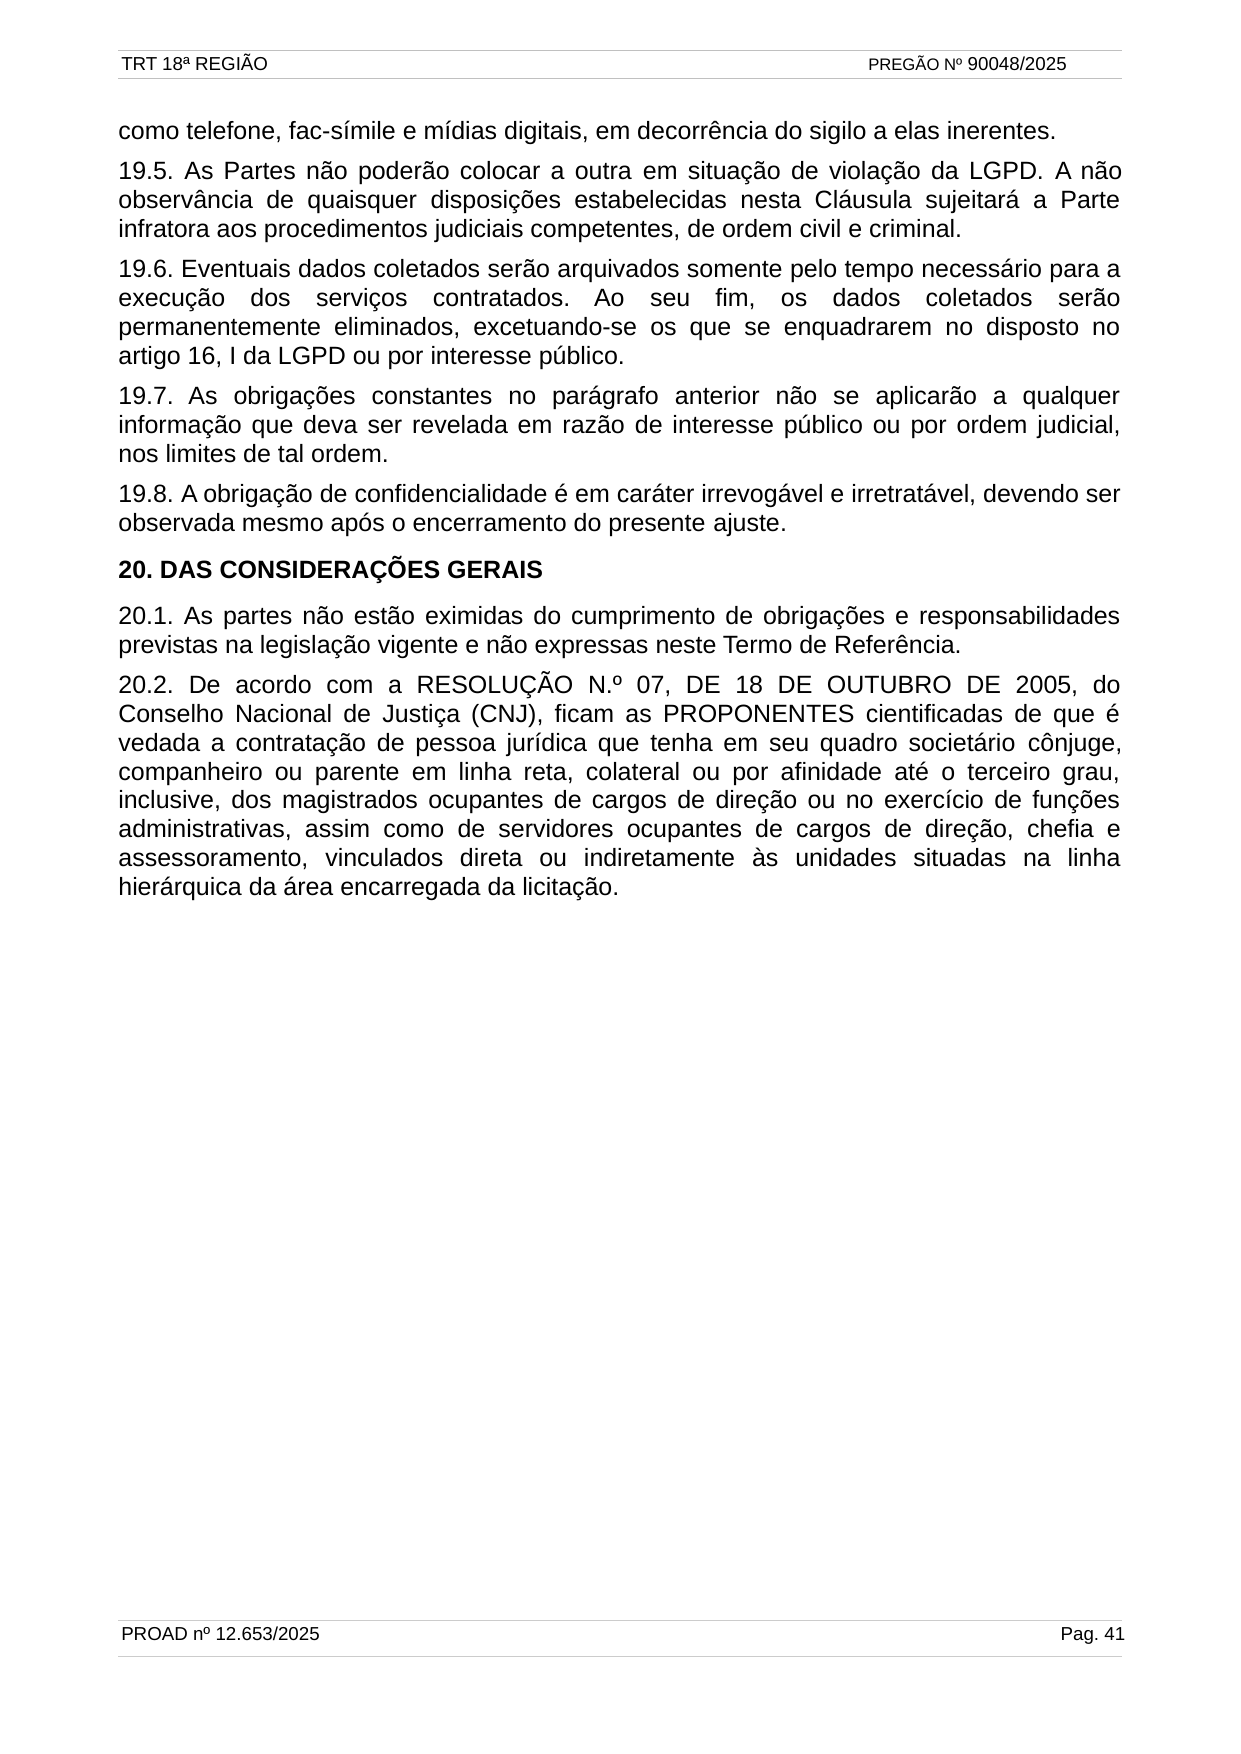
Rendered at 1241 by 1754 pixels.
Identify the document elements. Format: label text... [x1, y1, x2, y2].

text 19.6. Eventuais dados coletados serão arquivados somente pelo tempo necessário para a execução dos serviços contratados. Ao seu fim, os dados coletados serão permanentemente eliminados, excetuando-se os que se enquadrarem no disposto no artigo 16, I da LGPD ou por interesse público. [118, 254, 1122, 369]
text 20.1. As partes não estão eximidas do cumprimento de obrigações e responsabilidades previstas na legislação vigente e não expressas neste Termo de Referência. [118, 601, 1122, 658]
text 20. DAS CONSIDERAÇÕES GERAIS [118, 554, 1122, 583]
text 19.8. A obrigação de confidencialidade é em caráter irrevogável e irretratável, devendo ser observada mesmo após o encerramento do presente ajuste. [118, 479, 1122, 537]
text como telefone, fac-símile e mídias digitais, em decorrência do sigilo a elas inerentes. [118, 116, 1122, 144]
text 20.2. De acordo com a RESOLUÇÃO N.º 07, DE 18 DE OUTUBRO DE 2005, do Conselho Nacional de Justiça (CNJ), ficam as PROPONENTES cientificadas de que é vedada a contratação de pessoa jurídica que tenha em seu quadro societário cônjuge, companheiro ou parente em linha reta, colateral ou por afinidade até o terceiro grau, inclusive, dos magistrados ocupantes de cargos de direção ou no exercício de funções administrativas, assim como de servidores ocupantes de cargos de direção, chefia e assessoramento, vinculados direta ou indiretamente às unidades situadas na linha hierárquica da área encarregada da licitação. [118, 670, 1122, 900]
text 19.5. As Partes não poderão colocar a outra em situação de violação da LGPD. A não observância de quaisquer disposições estabelecidas nesta Cláusula sujeitará a Parte infratora aos procedimentos judiciais competentes, de ordem civil e criminal. [118, 156, 1122, 242]
text 19.7. As obrigações constantes no parágrafo anterior não se aplicarão a qualquer informação que deva ser revelada em razão de interesse público ou por ordem judicial, nos limites de tal ordem. [118, 381, 1122, 467]
